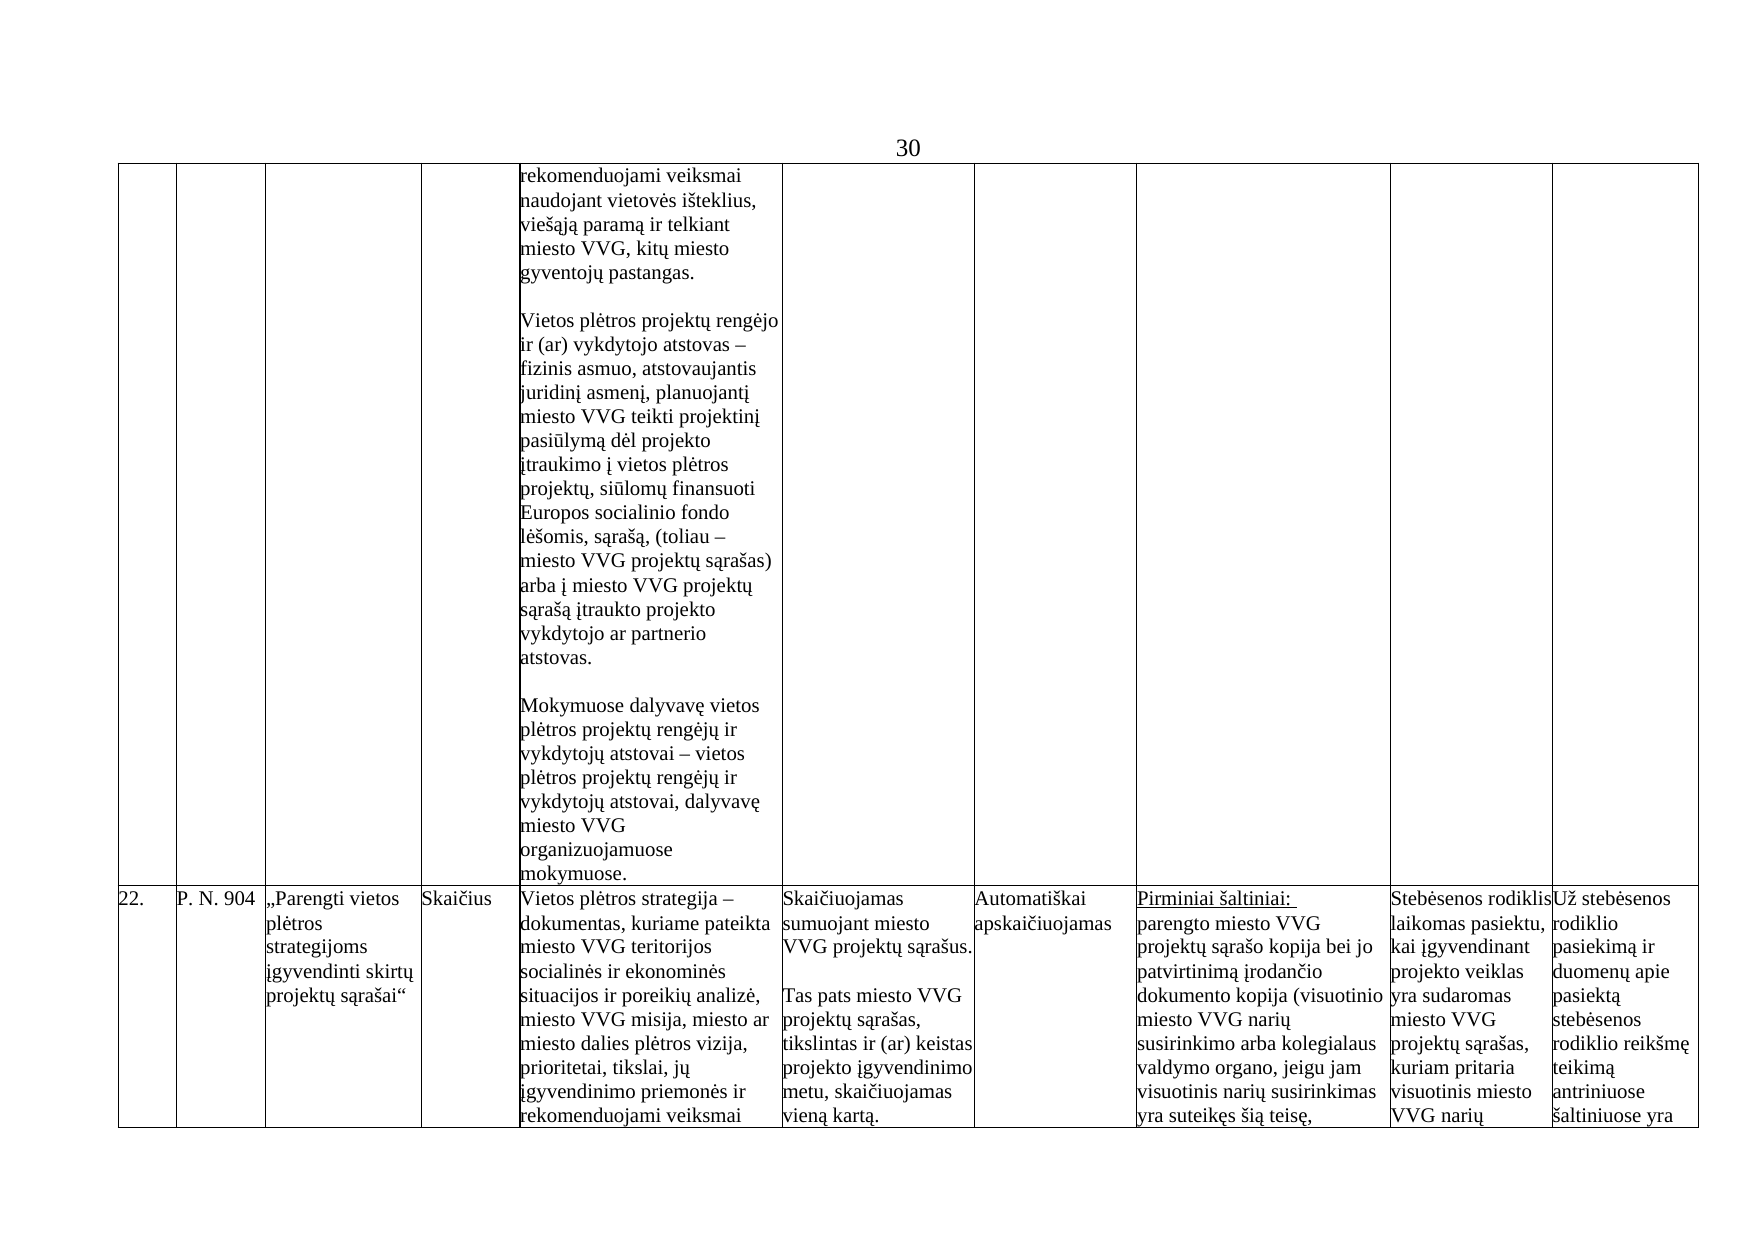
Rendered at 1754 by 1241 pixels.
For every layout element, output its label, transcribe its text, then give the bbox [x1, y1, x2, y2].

table_cell Vietos plėtros strategija – dokumentas, kuriame pateikta miesto VVG teritorijos socialinės ir ekonominės situacijos ir poreikių analizė, miesto VVG misija, miesto ar miesto dalies plėtros vizija, prioritetai, tikslai, jų įgyvendinimo priemonės ir rekomenduojami veiksmai [521, 886, 782, 1127]
table_cell [783, 164, 974, 885]
table_cell Automatiškai apskaičiuojamas [975, 886, 1136, 1127]
table_cell [1391, 164, 1552, 885]
table_cell 22. [119, 886, 176, 1127]
table_cell [1137, 164, 1390, 885]
table_cell [177, 164, 265, 885]
table_cell Skaičiuojamas sumuojant miesto VVG projektų sąrašus. Tas pats miesto VVG projektų sąrašas, tikslintas ir (ar) keistas projekto įgyvendinimo metu, skaičiuojamas vieną kartą. [783, 886, 974, 1127]
table_cell [119, 164, 176, 885]
table_cell [422, 164, 519, 885]
table_cell P. N. 904 [177, 886, 265, 1127]
table_cell „Parengti vietos plėtros strategijoms įgyvendinti skirtų projektų sąrašai“ [266, 886, 421, 1127]
table_cell [975, 164, 1136, 885]
table_cell [266, 164, 421, 885]
table_cell [1553, 164, 1698, 885]
table_cell Stebėsenos rodiklis laikomas pasiektu, kai įgyvendinant projekto veiklas yra sudaromas miesto VVG projektų sąrašas, kuriam pritaria visuotinis miesto VVG narių [1391, 886, 1552, 1127]
table_cell Už stebėsenos rodiklio pasiekimą ir duomenų apie pasiektą stebėsenos rodiklio reikšmę teikimą antriniuose šaltiniuose yra [1553, 886, 1698, 1127]
table_cell Pirminiai šaltiniai: parengto miesto VVG projektų sąrašo kopija bei jo patvirtinimą įrodančio dokumento kopija (visuotinio miesto VVG narių susirinkimo arba kolegialaus valdymo organo, jeigu jam visuotinis narių susirinkimas yra suteikęs šią teisę, [1137, 886, 1390, 1127]
table_cell rekomenduojami veiksmai naudojant vietovės išteklius, viešąją paramą ir telkiant miesto VVG, kitų miesto gyventojų pastangas. Vietos plėtros projektų rengėjo ir (ar) vykdytojo atstovas – fizinis asmuo, atstovaujantis juridinį asmenį, planuojantį miesto VVG teikti projektinį pasiūlymą dėl projekto įtraukimo į vietos plėtros projektų, siūlomų finansuoti Europos socialinio fondo lėšomis, sąrašą, (toliau – miesto VVG projektų sąrašas) arba į miesto VVG projektų sąrašą įtraukto projekto vykdytojo ar partnerio atstovas. Mokymuose dalyvavę vietos plėtros projektų rengėjų ir vykdytojų atstovai – vietos plėtros projektų rengėjų ir vykdytojų atstovai, dalyvavę miesto VVG organizuojamuose mokymuose. [521, 164, 782, 885]
table_cell Skaičius [422, 886, 519, 1127]
